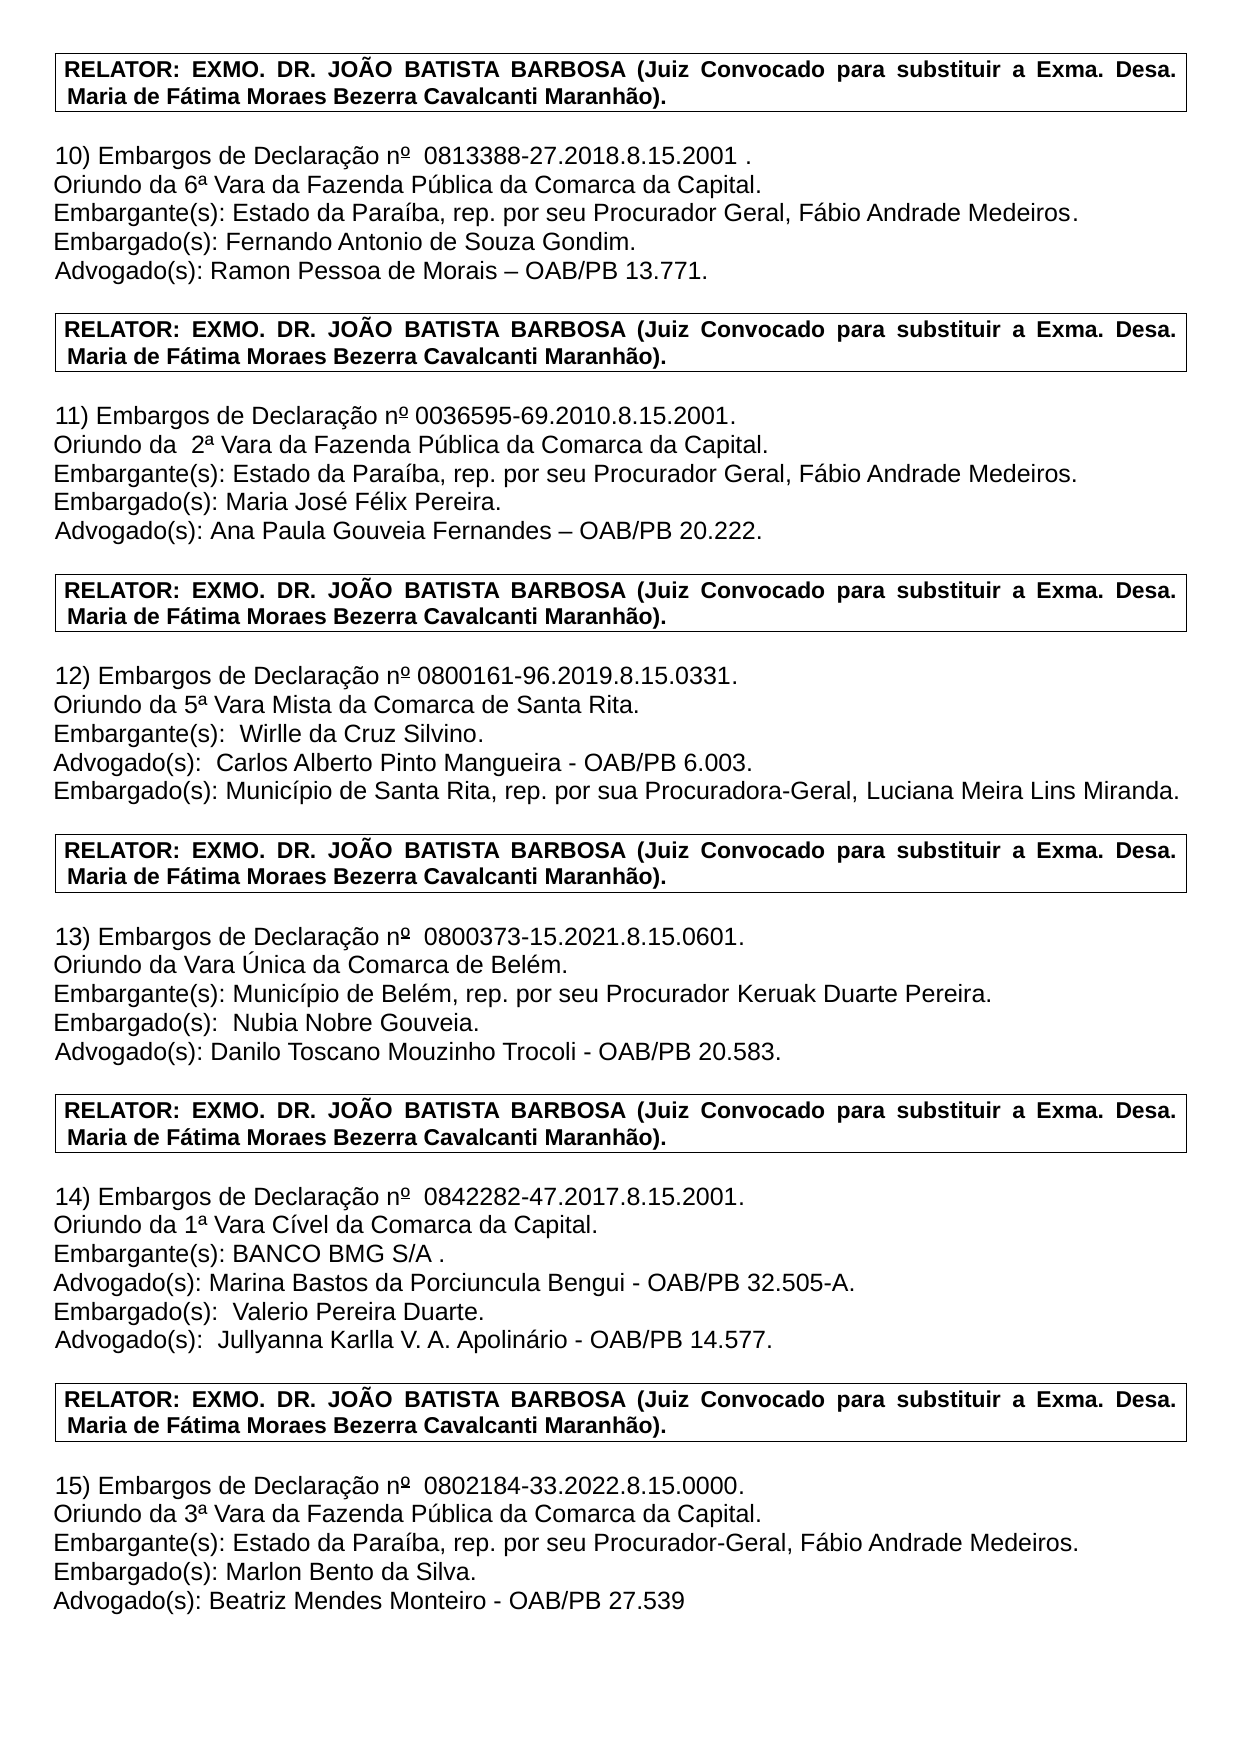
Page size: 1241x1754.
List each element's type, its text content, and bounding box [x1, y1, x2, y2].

text Advogado(s): Ana Paula Gouveia Fernandes – OAB/PB 20.222. [54, 516, 1187, 545]
text RELATOR: EXMO. DR. JOÃO BATISTA BARBOSA (Juiz Convocado para substituir a Exma. Desa. Maria de Fátima Moraes Bezerra Cavalcanti Maranhão). [56, 314, 1186, 371]
text Oriundo da 1ª Vara Cível da Comarca da Capital. [53, 1210, 1187, 1239]
text Embargante(s): Estado da Paraíba, rep. por seu Procurador-Geral, Fábio Andrade Medeiros. [53, 1528, 1187, 1557]
text Embargado(s): Valerio Pereira Duarte. [53, 1297, 1187, 1325]
text Embargado(s): Marlon Bento da Silva. [53, 1557, 1187, 1586]
text RELATOR: EXMO. DR. JOÃO BATISTA BARBOSA (Juiz Convocado para substituir a Exma. Desa. Maria de Fátima Moraes Bezerra Cavalcanti Maranhão). [56, 54, 1186, 111]
text Embargado(s): Fernando Antonio de Souza Gondim. [53, 227, 1187, 256]
text RELATOR: EXMO. DR. JOÃO BATISTA BARBOSA (Juiz Convocado para substituir a Exma. Desa. Maria de Fátima Moraes Bezerra Cavalcanti Maranhão). [56, 835, 1186, 892]
text 11) Embargos de Declaração nº 0036595-69.2010.8.15.2001. [54, 401, 1187, 430]
text Oriundo da 3ª Vara da Fazenda Pública da Comarca da Capital. [53, 1499, 1187, 1528]
text Oriundo da 6ª Vara da Fazenda Pública da Comarca da Capital. [53, 169, 1187, 198]
text Embargante(s): BANCO BMG S/A . [53, 1239, 1187, 1268]
text 13) Embargos de Declaração nº 0800373-15.2021.8.15.0601. [54, 921, 1187, 950]
text RELATOR: EXMO. DR. JOÃO BATISTA BARBOSA (Juiz Convocado para substituir a Exma. Desa. Maria de Fátima Moraes Bezerra Cavalcanti Maranhão). [56, 1095, 1186, 1152]
text Advogado(s): Ramon Pessoa de Morais – OAB/PB 13.771. [54, 256, 1187, 284]
text Oriundo da Vara Única da Comarca de Belém. [53, 950, 1187, 979]
text Advogado(s): Jullyanna Karlla V. A. Apolinário - OAB/PB 14.577. [54, 1325, 1187, 1354]
text 10) Embargos de Declaração nº 0813388-27.2018.8.15.2001 . [54, 141, 1187, 169]
text 14) Embargos de Declaração nº 0842282-47.2017.8.15.2001. [54, 1182, 1187, 1210]
text 12) Embargos de Declaração nº 0800161-96.2019.8.15.0331. [54, 661, 1187, 690]
text Oriundo da 5ª Vara Mista da Comarca de Santa Rita. [53, 690, 1187, 719]
text Advogado(s): Carlos Alberto Pinto Mangueira - OAB/PB 6.003. [53, 747, 1187, 776]
text RELATOR: EXMO. DR. JOÃO BATISTA BARBOSA (Juiz Convocado para substituir a Exma. Desa. Maria de Fátima Moraes Bezerra Cavalcanti Maranhão). [56, 575, 1186, 631]
text RELATOR: EXMO. DR. JOÃO BATISTA BARBOSA (Juiz Convocado para substituir a Exma. Desa. Maria de Fátima Moraes Bezerra Cavalcanti Maranhão). [56, 1384, 1186, 1441]
text Embargante(s): Município de Belém, rep. por seu Procurador Keruak Duarte Pereira. [53, 979, 1187, 1008]
text Advogado(s): Danilo Toscano Mouzinho Trocoli - OAB/PB 20.583. [54, 1036, 1187, 1065]
text Embargado(s): Maria José Félix Pereira. [53, 487, 1187, 516]
text Embargante(s): Estado da Paraíba, rep. por seu Procurador Geral, Fábio Andrade Medeiros. [53, 198, 1187, 227]
text Oriundo da 2ª Vara da Fazenda Pública da Comarca da Capital. [53, 430, 1187, 458]
text Embargante(s): Estado da Paraíba, rep. por seu Procurador Geral, Fábio Andrade Medeiros. [53, 458, 1187, 487]
text Advogado(s): Beatriz Mendes Monteiro - OAB/PB 27.539 [53, 1586, 1187, 1614]
text Advogado(s): Marina Bastos da Porciuncula Bengui - OAB/PB 32.505-A. [53, 1268, 1187, 1297]
text Embargante(s): Wirlle da Cruz Silvino. [53, 719, 1187, 747]
text Embargado(s): Nubia Nobre Gouveia. [53, 1008, 1187, 1036]
text Embargado(s): Município de Santa Rita, rep. por sua Procuradora-Geral, Luciana Meira Lins Miranda. [53, 776, 1187, 805]
text 15) Embargos de Declaração nº 0802184-33.2022.8.15.0000. [54, 1471, 1187, 1499]
